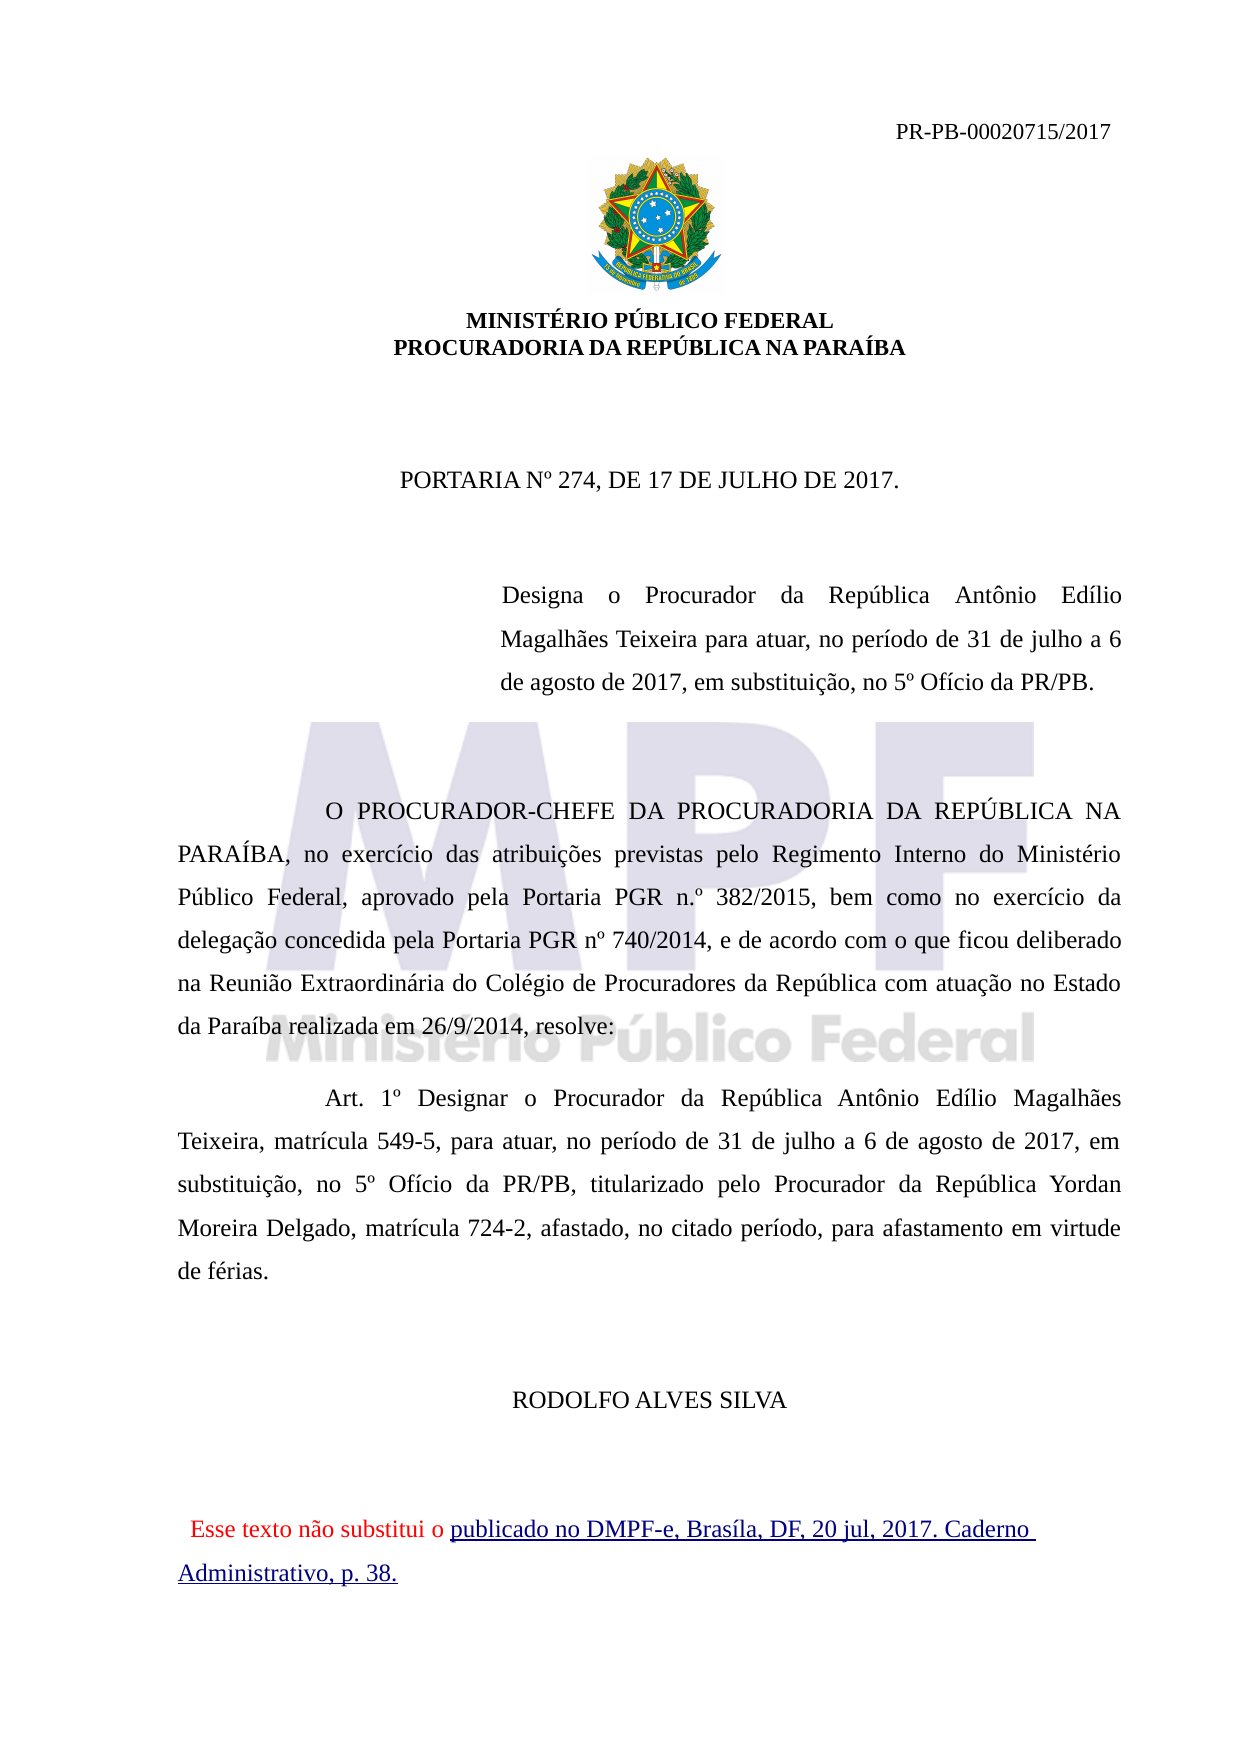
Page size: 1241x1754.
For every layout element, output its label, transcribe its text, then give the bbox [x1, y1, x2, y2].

text PR-PB-00020715/2017 [177, 118, 1122, 144]
text RODOLFO ALVES SILVA [177, 1385, 1122, 1414]
picture [587, 155, 726, 294]
text O PROCURADOR-CHEFE DA PROCURADORIA DA REPÚBLICA NA PARAÍBA, no exercício das atribuições previstas pelo Regimento Interno do Ministério Público Federal, aprovado pela Portaria PGR n.º 382/2015, bem como no exercício da delegação concedida pela Portaria PGR nº 740/2014, e de acordo com o que ficou deliberado na Reunião Extraordinária do Colégio de Procuradores da República com atuação no Estado da Paraíba realizada em 26/9/2014, resolve: [177, 796, 1122, 1040]
text Designa o Procurador da República Antônio Edílio Magalhães Teixeira para atuar, no período de 31 de julho a 6 de agosto de 2017, em substituição, no 5º Ofício da PR/PB. [500, 581, 1122, 696]
text PORTARIA Nº 274, DE 17 DE JULHO DE 2017. [177, 466, 1122, 494]
text Esse texto não substitui o publicado no DMPF-e, Brasíla, DF, 20 jul, 2017. Caderno Administrativo, p. 38. [177, 1514, 1122, 1586]
text PROCURADORIA DA REPÚBLICA NA PARAÍBA [177, 334, 1122, 360]
text Art. 1º Designar o Procurador da República Antônio Edílio Magalhães Teixeira, matrícula 549-5, para atuar, no período de 31 de julho a 6 de agosto de 2017, em substituição, no 5º Ofício da PR/PB, titularizado pelo Procurador da República Yordan Moreira Delgado, matrícula 724-2, afastado, no citado período, para afastamento em virtude de férias. [177, 1083, 1122, 1284]
picture [266, 722, 1034, 796]
picture [266, 1040, 1034, 1062]
text MINISTÉRIO PÚBLICO FEDERAL [177, 307, 1122, 334]
